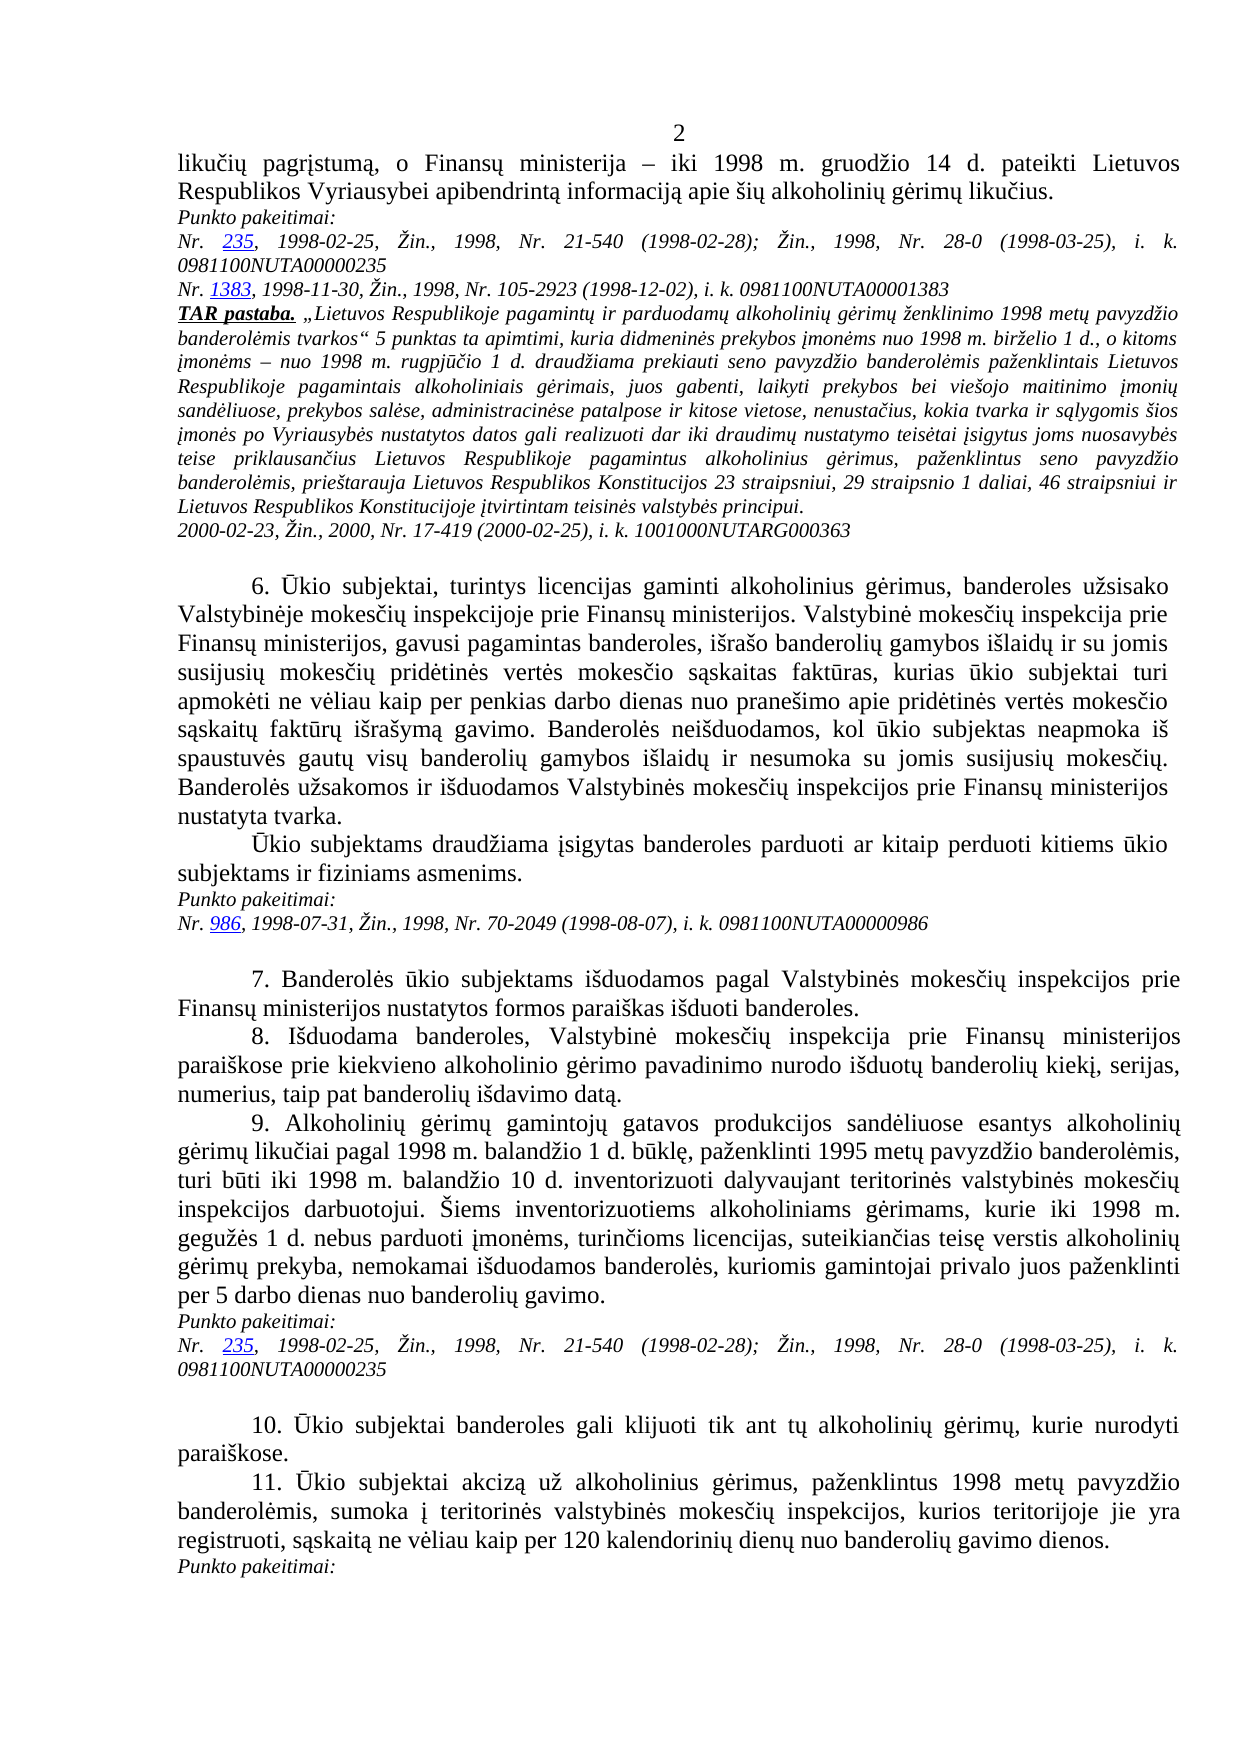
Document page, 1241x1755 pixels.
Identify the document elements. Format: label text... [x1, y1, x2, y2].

text likučių pagrįstumą, o Finansų ministerija – iki 1998 m. gruodžio 14 d. pateikti Lietuvos Respublikos Vyriausybei apibendrintą informaciją apie šių alkoholinių gėrimų likučius. [177, 148, 1181, 205]
text 11. Ūkio subjektai akcizą už alkoholinius gėrimus, paženklintus 1998 metų pavyzdžio banderolėmis, sumoka į teritorinės valstybinės mokesčių inspekcijos, kurios teritorijoje jie yra registruoti, sąskaitą ne vėliau kaip per 120 kalendorinių dienų nuo banderolių gavimo dienos. [177, 1467, 1181, 1553]
text TAR pastaba. „Lietuvos Respublikoje pagamintų ir parduodamų alkoholinių gėrimų ženklinimo 1998 metų pavyzdžio banderolėmis tvarkos“ 5 punktas ta apimtimi, kuria didmeninės prekybos įmonėms nuo 1998 m. birželio 1 d., o kitoms įmonėms – nuo 1998 m. rugpjūčio 1 d. draudžiama prekiauti seno pavyzdžio banderolėmis paženklintais Lietuvos Respublikoje pagamintais alkoholiniais gėrimais, juos gabenti, laikyti prekybos bei viešojo maitinimo įmonių sandėliuose, prekybos salėse, administracinėse patalpose ir kitose vietose, nenustačius, kokia tvarka ir sąlygomis šios įmonės po Vyriausybės nustatytos datos gali realizuoti dar iki draudimų nustatymo teisėtai įsigytus joms nuosavybės teise priklausančius Lietuvos Respublikoje pagamintus alkoholinius gėrimus, paženklintus seno pavyzdžio banderolėmis, prieštarauja Lietuvos Respublikos Konstitucijos 23 straipsniui, 29 straipsnio 1 daliai, 46 straipsniui ir Lietuvos Respublikos Konstitucijoje įtvirtintam teisinės valstybės principui. [177, 301, 1181, 518]
text 6. Ūkio subjektai, turintys licencijas gaminti alkoholinius gėrimus, banderoles užsisako Valstybinėje mokesčių inspekcijoje prie Finansų ministerijos. Valstybinė mokesčių inspekcija prie Finansų ministerijos, gavusi pagamintas banderoles, išrašo banderolių gamybos išlaidų ir su jomis susijusių mokesčių pridėtinės vertės mokesčio sąskaitas faktūras, kurias ūkio subjektai turi apmokėti ne vėliau kaip per penkias darbo dienas nuo pranešimo apie pridėtinės vertės mokesčio sąskaitų faktūrų išrašymą gavimo. Banderolės neišduodamos, kol ūkio subjektas neapmoka iš spaustuvės gautų visų banderolių gamybos išlaidų ir nesumoka su jomis susijusių mokesčių. Banderolės užsakomos ir išduodamos Valstybinės mokesčių inspekcijos prie Finansų ministerijos nustatyta tvarka. [177, 571, 1169, 829]
text Nr. 235, 1998-02-25, Žin., 1998, Nr. 21-540 (1998-02-28); Žin., 1998, Nr. 28-0 (1998-03-25), i. k. 0981100NUTA00000235 [177, 229, 1181, 277]
text Nr. 235, 1998-02-25, Žin., 1998, Nr. 21-540 (1998-02-28); Žin., 1998, Nr. 28-0 (1998-03-25), i. k. 0981100NUTA00000235 [177, 1333, 1181, 1381]
text Nr. 1383, 1998-11-30, Žin., 1998, Nr. 105-2923 (1998-12-02), i. k. 0981100NUTA00001383 [177, 277, 1181, 301]
text 9. Alkoholinių gėrimų gamintojų gatavos produkcijos sandėliuose esantys alkoholinių gėrimų likučiai pagal 1998 m. balandžio 1 d. būklę, paženklinti 1995 metų pavyzdžio banderolėmis, turi būti iki 1998 m. balandžio 10 d. inventorizuoti dalyvaujant teritorinės valstybinės mokesčių inspekcijos darbuotojui. Šiems inventorizuotiems alkoholiniams gėrimams, kurie iki 1998 m. gegužės 1 d. nebus parduoti įmonėms, turinčioms licencijas, suteikiančias teisę verstis alkoholinių gėrimų prekyba, nemokamai išduodamos banderolės, kuriomis gamintojai privalo juos paženklinti per 5 darbo dienas nuo banderolių gavimo. [177, 1108, 1181, 1309]
text Nr. 986, 1998-07-31, Žin., 1998, Nr. 70-2049 (1998-08-07), i. k. 0981100NUTA00000986 [177, 911, 1181, 935]
text Punkto pakeitimai: [177, 205, 1181, 229]
text Ūkio subjektams draudžiama įsigytas banderoles parduoti ar kitaip perduoti kitiems ūkio subjektams ir fiziniams asmenims. [177, 829, 1169, 887]
text Punkto pakeitimai: [177, 1553, 1181, 1578]
text 8. Išduodama banderoles, Valstybinė mokesčių inspekcija prie Finansų ministerijos paraiškose prie kiekvieno alkoholinio gėrimo pavadinimo nurodo išduotų banderolių kiekį, serijas, numerius, taip pat banderolių išdavimo datą. [177, 1021, 1181, 1108]
text Punkto pakeitimai: [177, 887, 1181, 911]
text Punkto pakeitimai: [177, 1309, 1181, 1333]
text 7. Banderolės ūkio subjektams išduodamos pagal Valstybinės mokesčių inspekcijos prie Finansų ministerijos nustatytos formos paraiškas išduoti banderoles. [177, 964, 1181, 1021]
text 2000-02-23, Žin., 2000, Nr. 17-419 (2000-02-25), i. k. 1001000NUTARG000363 [177, 518, 1181, 542]
text 10. Ūkio subjektai banderoles gali klijuoti tik ant tų alkoholinių gėrimų, kurie nurodyti paraiškose. [177, 1410, 1181, 1467]
